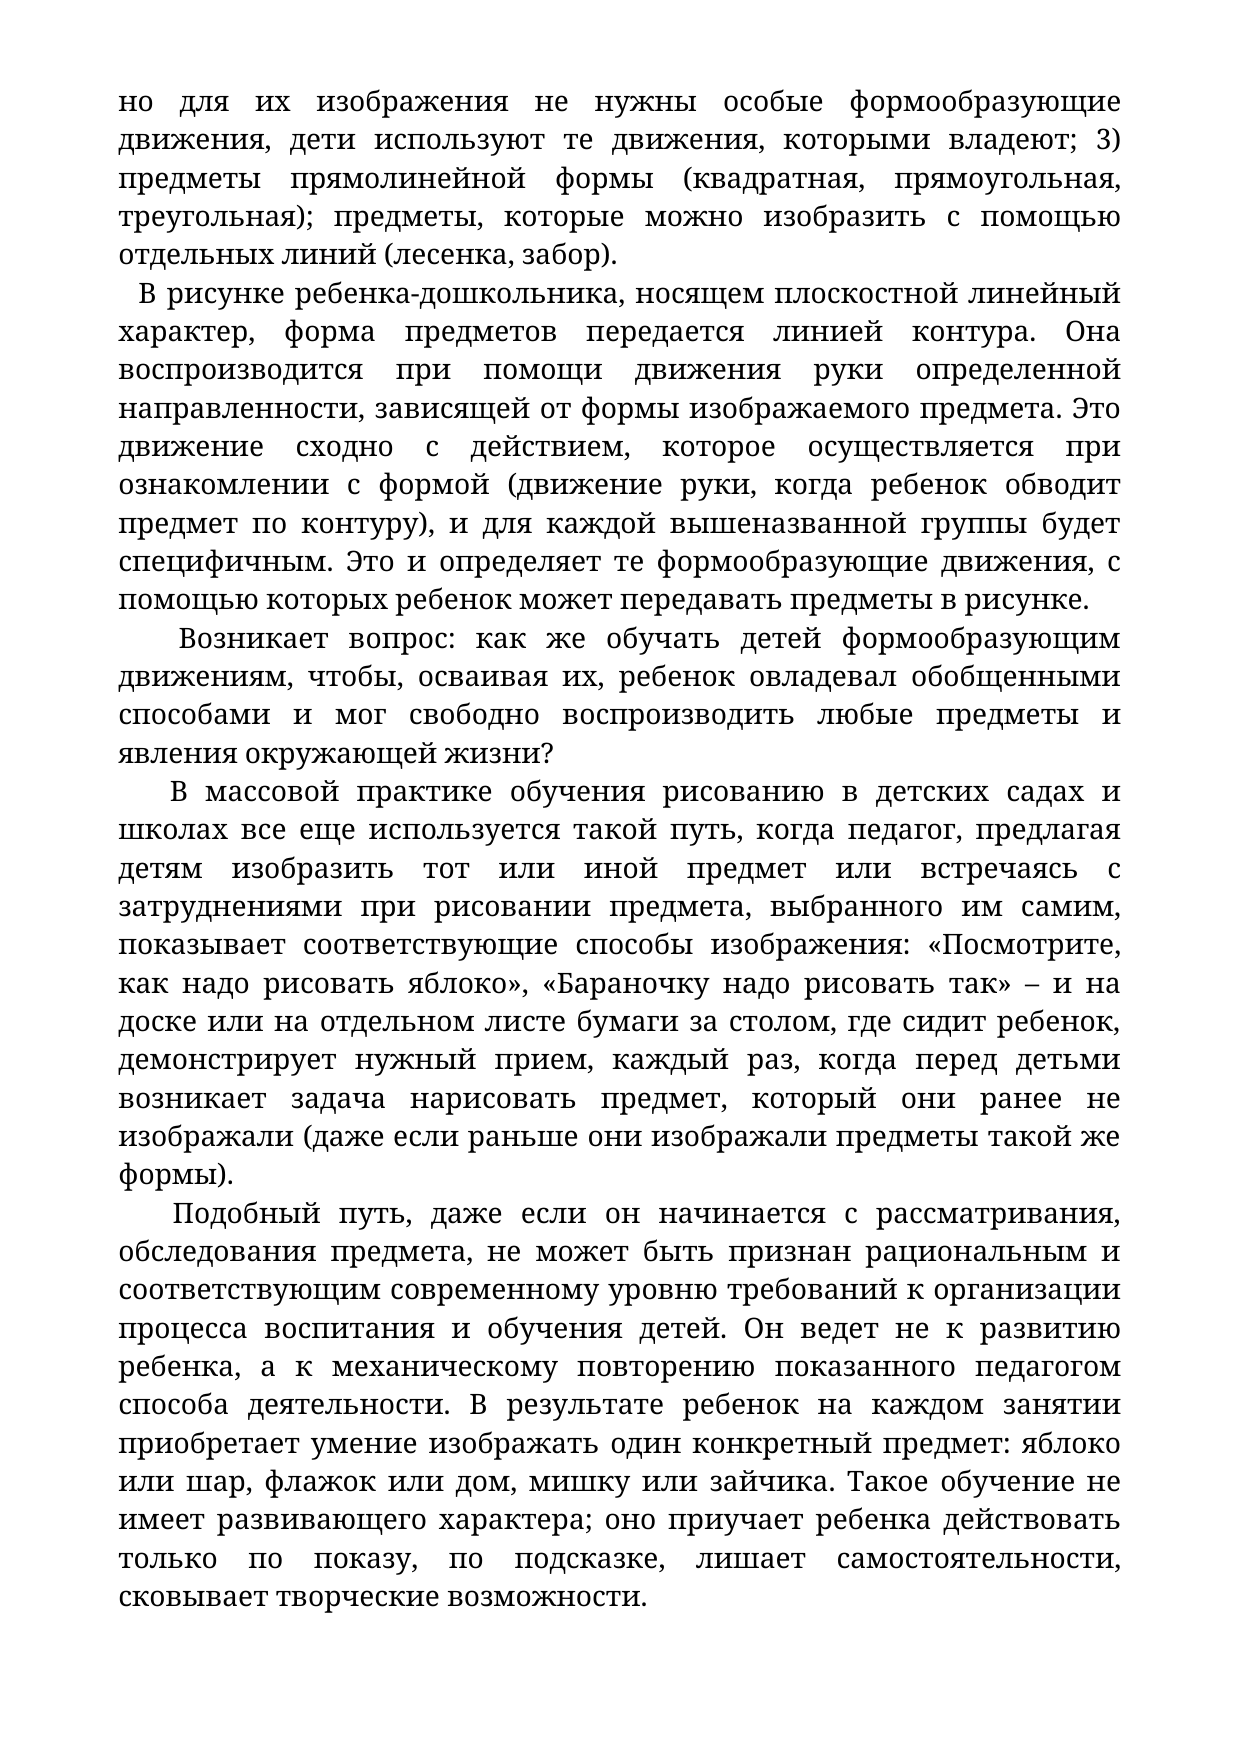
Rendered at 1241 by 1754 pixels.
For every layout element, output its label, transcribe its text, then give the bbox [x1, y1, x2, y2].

text Возникает вопрос: как же обучать детей формообразующим движениям, чтобы, осваивая их, ребенок овладевал обобщенными способами и мог свободно воспроизводить любые предметы и явления окружающей жизни? [118, 618, 1122, 771]
text но для их изображения не нужны особые формообразующие движения, дети используют те движения, которыми владеют; 3) предметы прямолинейной формы (квадратная, прямоугольная, треугольная); предметы, которые можно изобразить с помощью отдельных линий (лесенка, забор). [118, 81, 1122, 273]
text В массовой практике обучения рисованию в детских садах и школах все еще используется такой путь, когда педагог, предлагая детям изобразить тот или иной предмет или встречаясь с затруднениями при рисовании предмета, выбранного им самим, показывает соответствующие способы изображения: «Посмотрите, как надо рисовать яблоко», «Бараночку надо рисовать так» – и на доске или на отдельном листе бумаги за столом, где сидит ребенок, демонстрирует нужный прием, каждый раз, когда перед детьми возникает задача нарисовать предмет, который они ранее не изображали (даже если раньше они изображали предметы такой же формы). [118, 771, 1122, 1193]
text В рисунке ребенка-дошкольника, носящем плоскостной линейный характер, форма предметов передается линией контура. Она воспроизводится при помощи движения руки определенной направленности, зависящей от формы изображаемого предмета. Это движение сходно с действием, которое осуществляется при ознакомлении с формой (движение руки, когда ребенок обводит предмет по контуру), и для каждой вышеназванной группы будет специфичным. Это и определяет те формообразующие движения, с помощью которых ребенок может передавать предметы в рисунке. [118, 273, 1122, 618]
text Подобный путь, даже если он начинается с рассматривания, обследования предмета, не может быть признан рациональным и соответствующим современному уровню требований к организации процесса воспитания и обучения детей. Он ведет не к развитию ребенка, а к механическому повторению показанного педагогом способа деятельности. В результате ребенок на каждом занятии приобретает умение изображать один конкретный предмет: яблоко или шар, флажок или дом, мишку или зайчика. Такое обучение не имеет развивающего характера; оно приучает ребенка действовать только по показу, по подсказке, лишает самостоятельности, сковывает творческие возможности. [118, 1193, 1122, 1614]
